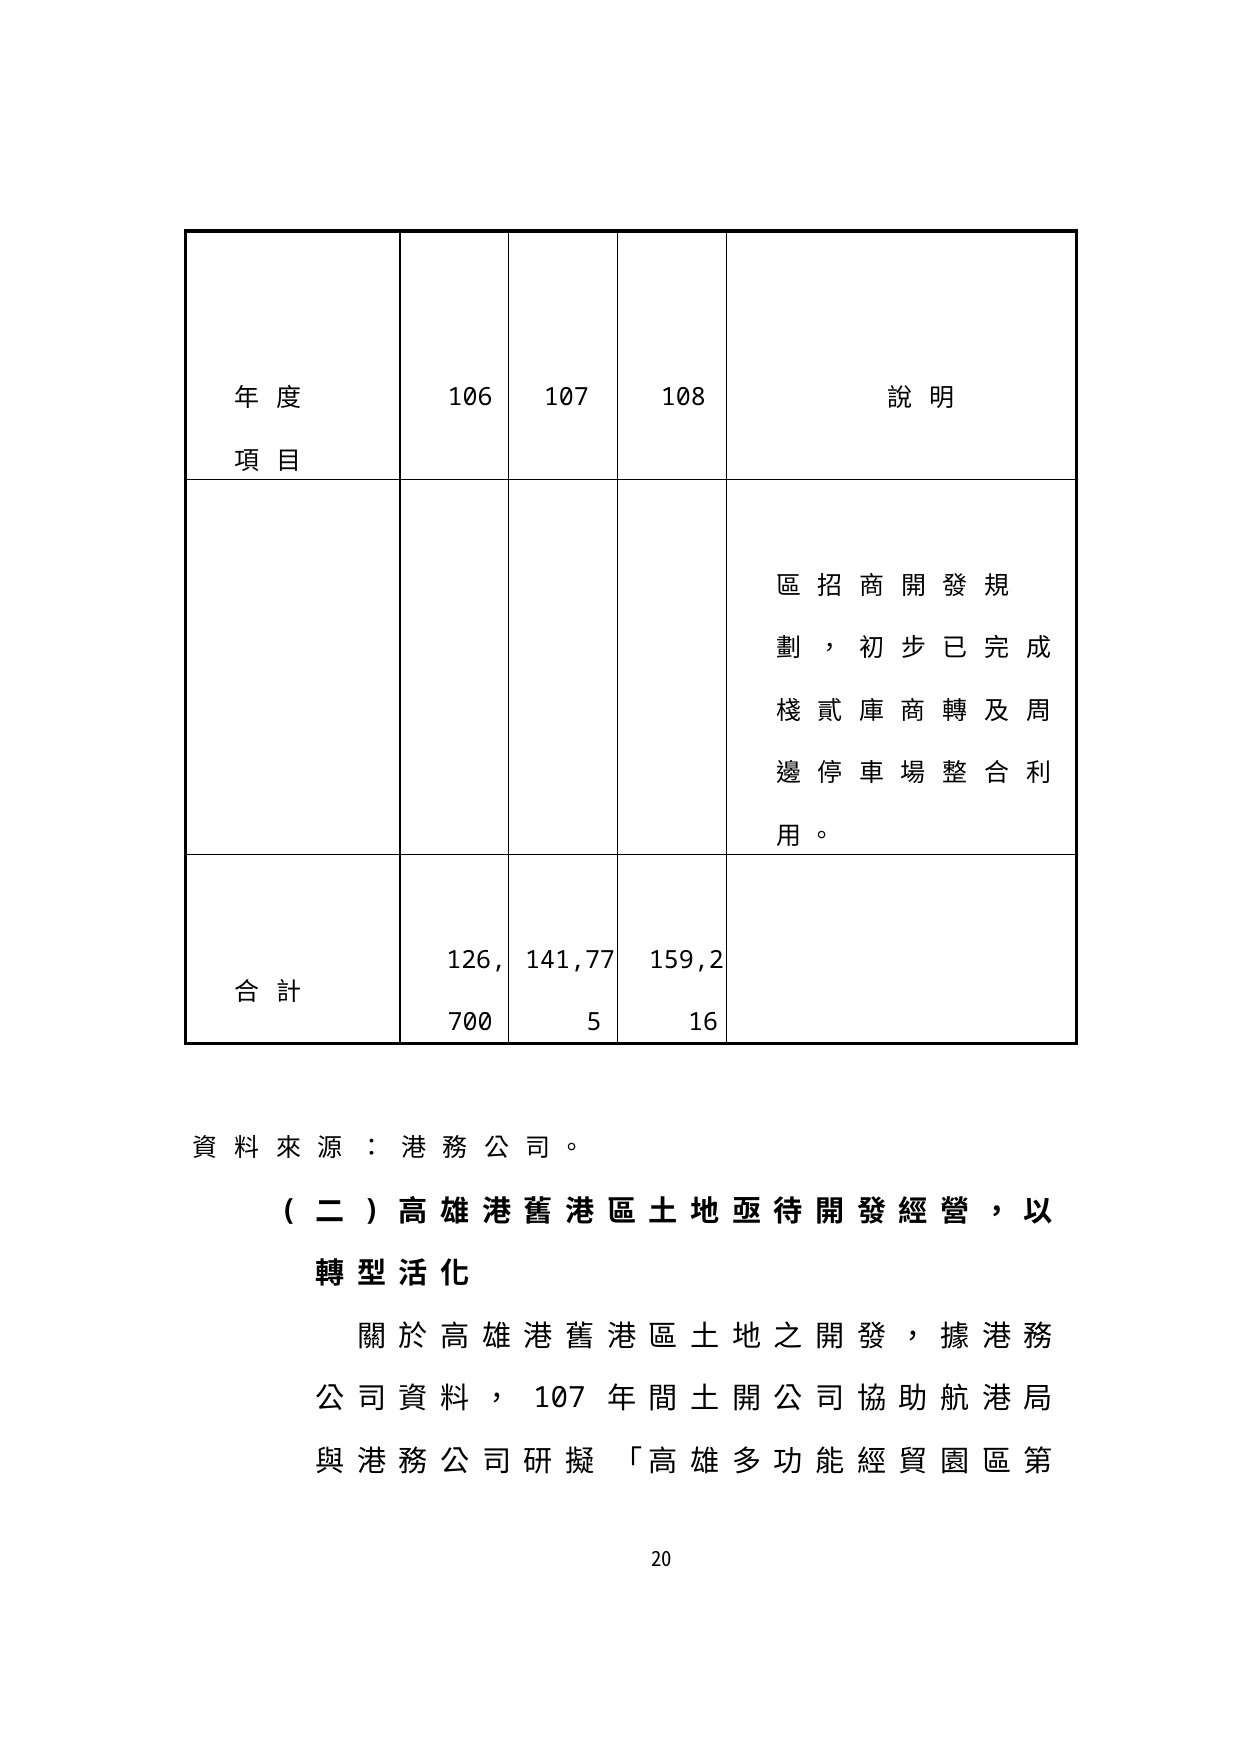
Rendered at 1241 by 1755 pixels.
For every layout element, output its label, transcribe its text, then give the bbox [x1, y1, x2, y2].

table_header 106 [401, 233, 508, 479]
table_cell [727, 855, 1075, 1042]
text 資料來源：港務公司。 [184, 1104, 1059, 1167]
table_header 說明 [727, 233, 1075, 479]
table_cell [509, 480, 617, 854]
table_cell 合計 [187, 855, 399, 1042]
table_cell [401, 480, 508, 854]
table_cell 141,775 [509, 855, 617, 1042]
table_cell 159,216 [618, 855, 726, 1042]
table_header 108 [618, 233, 726, 479]
table_cell 126,700 [401, 855, 508, 1042]
table_cell [187, 480, 399, 854]
table_header 年度 項目 [187, 233, 399, 479]
table_header 107 [509, 233, 617, 479]
text 關於高雄港舊港區土地之開發，據港務公司資料，107年間土開公司協助航港局與港務公司研擬「高雄多功能經貿園區第 [273, 1292, 1059, 1479]
text (二)高雄港舊港區土地亟待開發經營，以轉型活化 [243, 1167, 1059, 1292]
table_cell [618, 480, 726, 854]
table_cell 區招商開發規劃，初步已完成棧貳庫商轉及周邊停車場整合利用。 [727, 480, 1075, 854]
